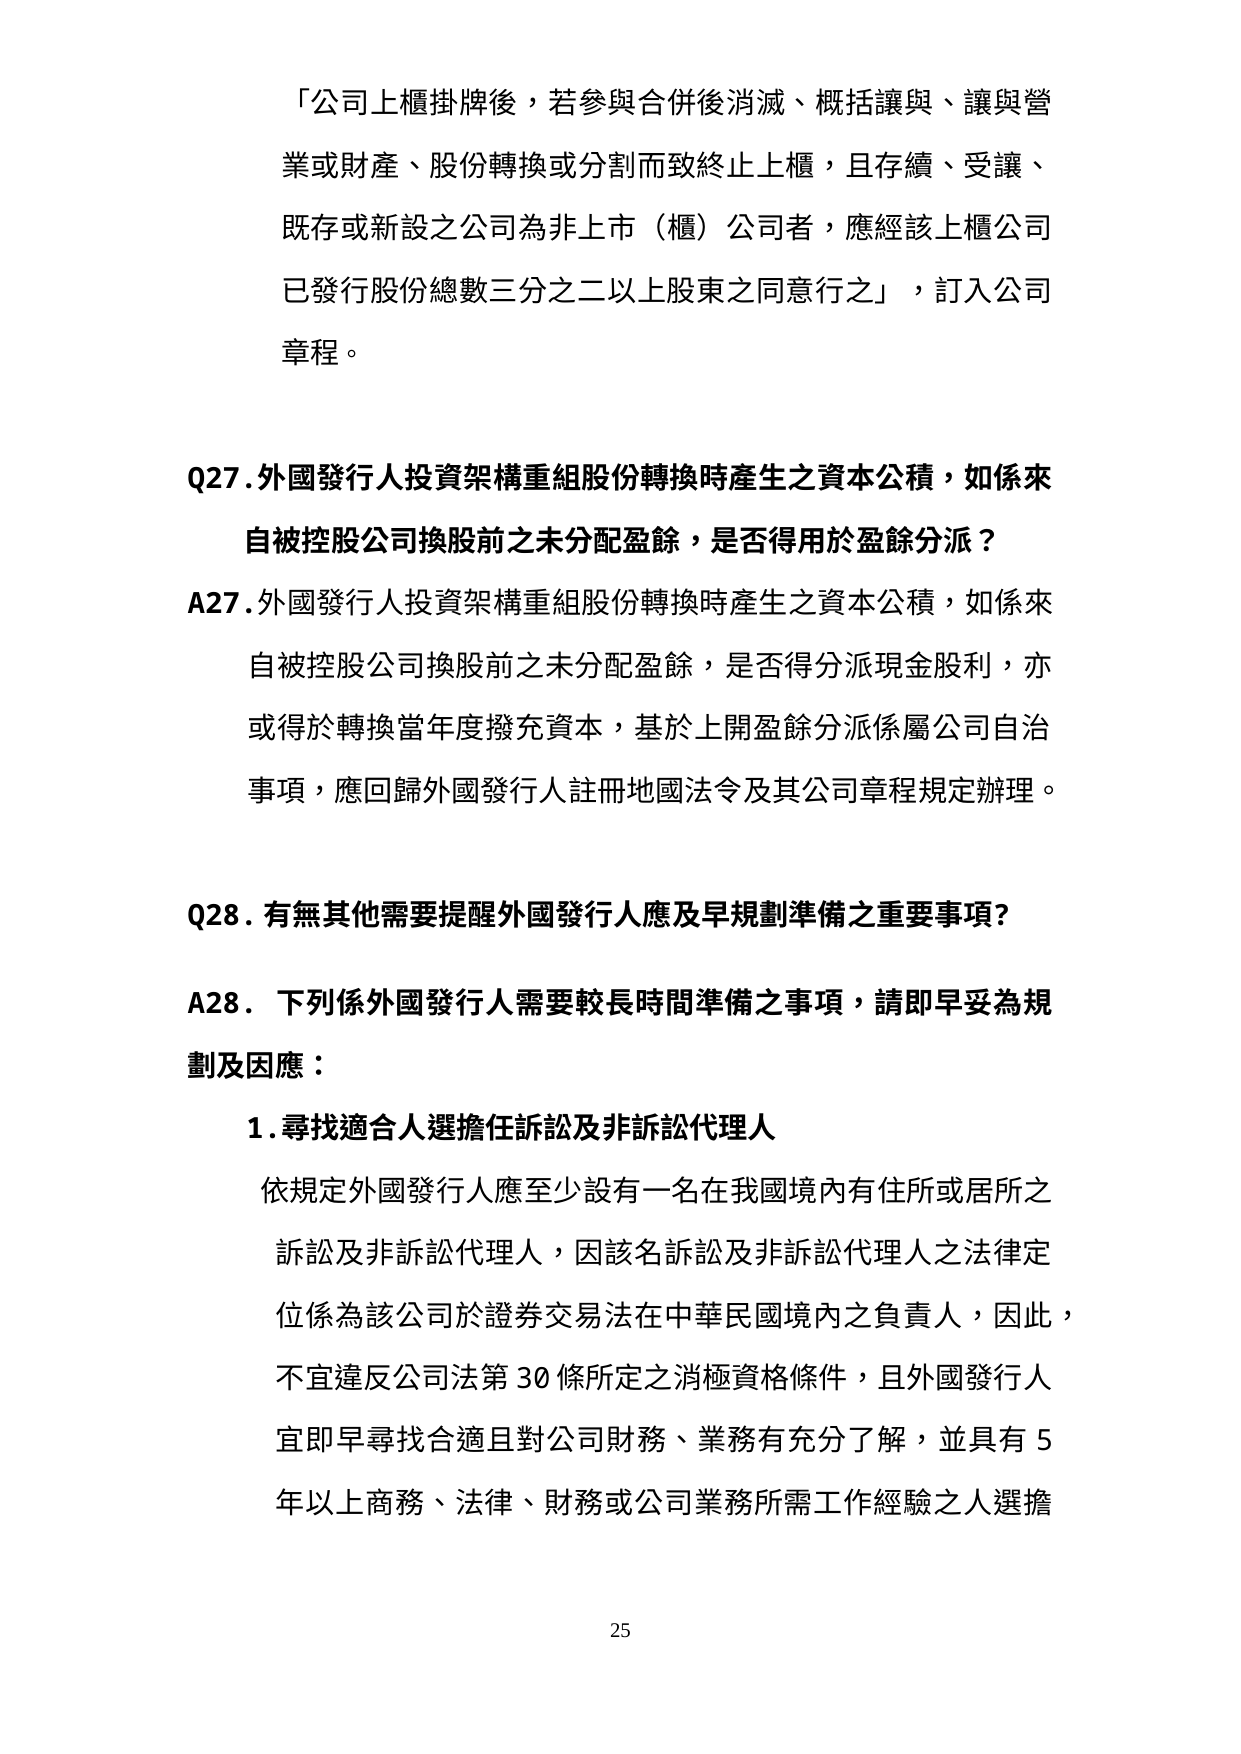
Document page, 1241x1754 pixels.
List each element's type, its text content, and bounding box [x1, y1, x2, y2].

text A27.外國發行人投資架構重組股份轉換時產生之資本公積，如係來自被控股公司換股前之未分配盈餘，是否得分派現金股利，亦或得於轉換當年度撥充資本，基於上開盈餘分派係屬公司自治事項，應回歸外國發行人註冊地國法令及其公司章程規定辦理。 [187, 559, 1053, 809]
text 1.尋找適合人選擔任訴訟及非訴訟代理人 [246, 1084, 1053, 1147]
text 依規定外國發行人應至少設有一名在我國境內有住所或居所之訴訟及非訴訟代理人，因該名訴訟及非訴訟代理人之法律定位係為該公司於證券交易法在中華民國境內之負責人，因此，不宜違反公司法第30條所定之消極資格條件，且外國發行人宜即早尋找合適且對公司財務、業務有充分了解，並具有5年以上商務、法律、財務或公司業務所需工作經驗之人選擔任，俾利作為櫃買中心與外國發行人間有效送達相關文件及通知配合辦理事項、遵循我國證券法令、櫃買中心規章暨公告事項及外國發行人股票第一上櫃契約等事宜。同時為避免該名訴訟及非訴訟代理人業務繁忙，其兼任其他上市櫃或興櫃公司訴訟及非訴訟代理人不宜逾三家。 [246, 1147, 1053, 1522]
list 「公司上櫃掛牌後，若參與合併後消滅、概括讓與、讓與營業或財產、股份轉換或分割而致終止上櫃，且存續、受讓、既存或新設之公司為非上市（櫃）公司者，應經該上櫃公司已發行股份總數三分之二以上股東之同意行之」，訂入公司章程。 [281, 59, 1053, 372]
text Q28. 有無其他需要提醒外國發行人應及早規劃準備之重要事項? [187, 872, 1053, 934]
text Q27.外國發行人投資架構重組股份轉換時產生之資本公積，如係來自被控股公司換股前之未分配盈餘，是否得用於盈餘分派？ [187, 434, 1053, 559]
text A28. 下列係外國發行人需要較長時間準備之事項，請即早妥為規劃及因應： [187, 959, 1053, 1084]
